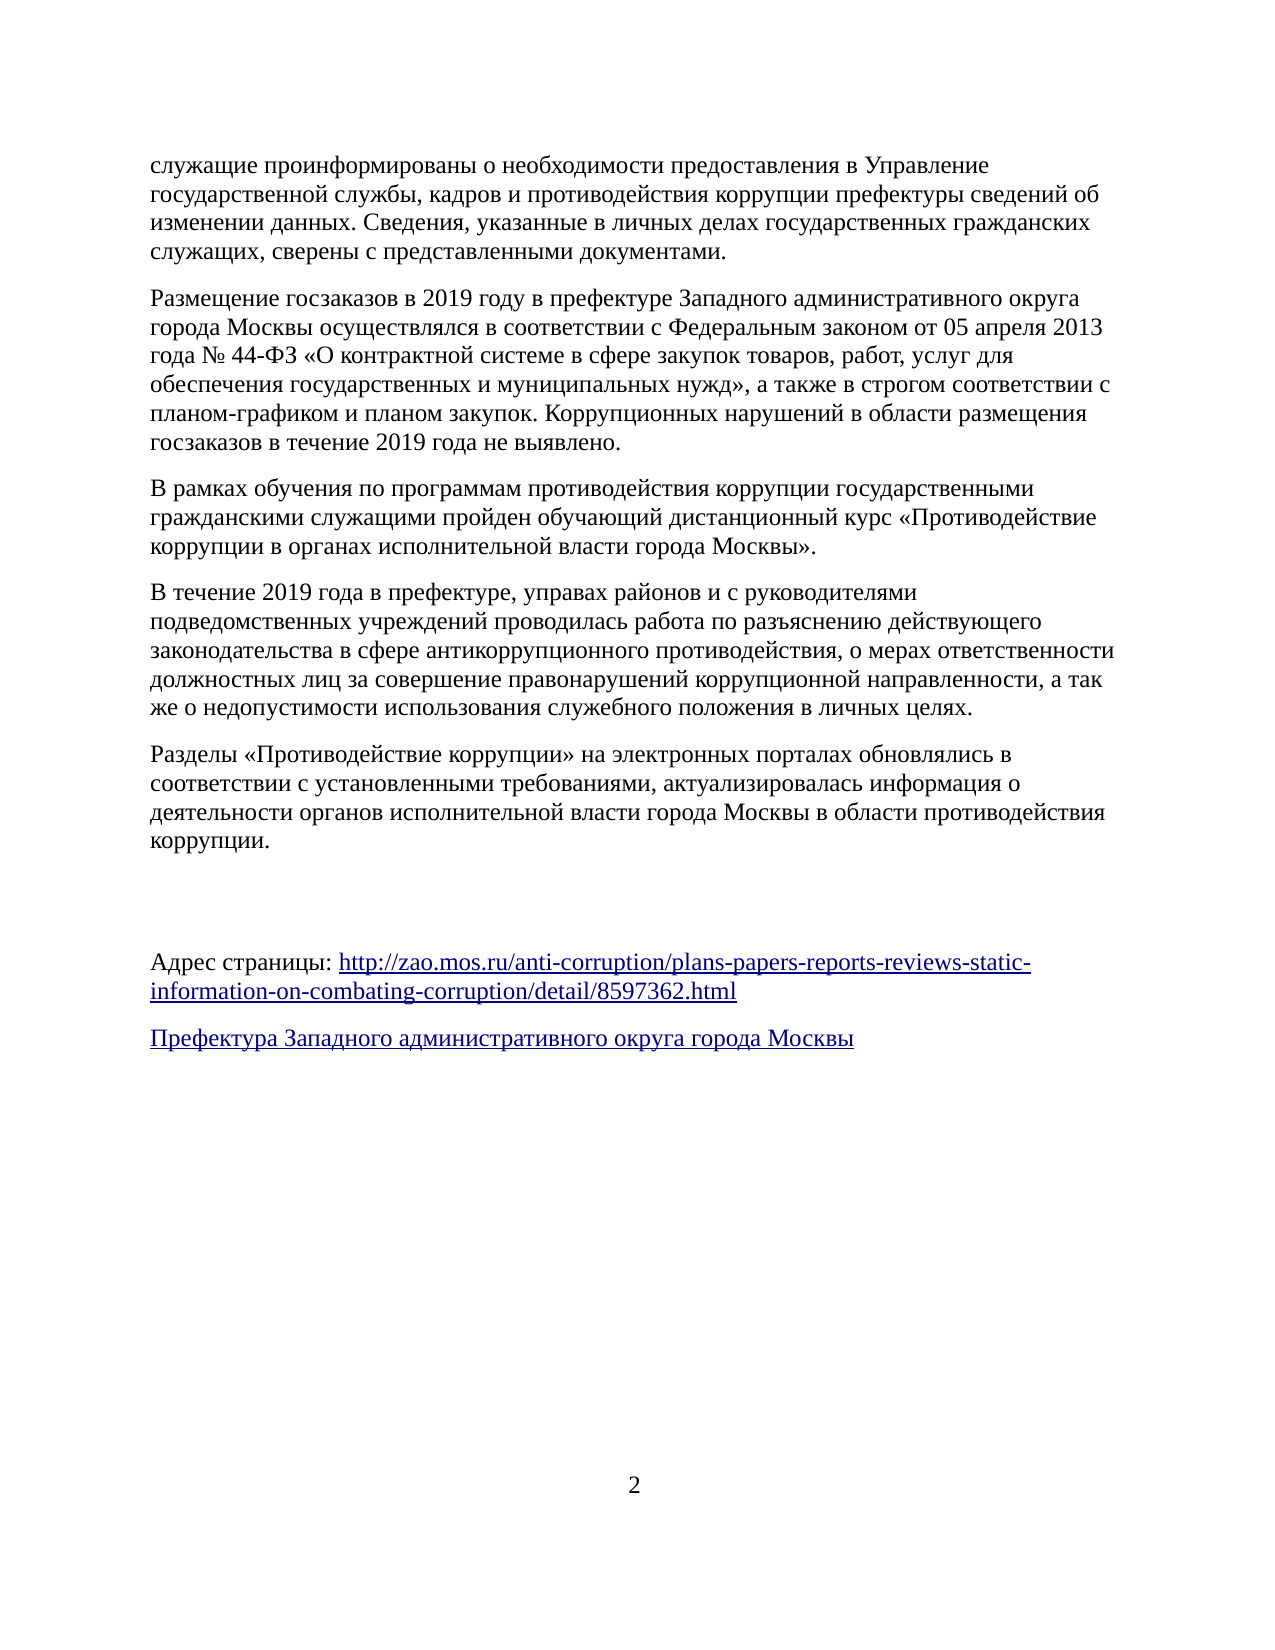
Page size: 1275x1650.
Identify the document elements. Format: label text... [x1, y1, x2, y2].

text В рамках обучения по программам противодействия коррупции государственными гражданскими служащими пройден обучающий дистанционный курс «Противодействие коррупции в органах исполнительной власти города Москвы». [150, 473, 1125, 559]
text Адрес страницы: http://zao.mos.ru/anti-corruption/plans-papers-reports-reviews-static-information-on-combating-corruption/detail/8597362.html [150, 947, 1125, 1005]
text служащие проинформированы о необходимости предоставления в Управление государственной службы, кадров и противодействия коррупции префектуры сведений об изменении данных. Сведения, указанные в личных делах государственных гражданских служащих, сверены с представленными документами. [150, 150, 1125, 265]
text В течение 2019 года в префектуре, управах районов и с руководителями подведомственных учреждений проводилась работа по разъяснению действующего законодательства в сфере антикоррупционного противодействия, о мерах ответственности должностных лиц за совершение правонарушений коррупционной направленности, а так же о недопустимости использования служебного положения в личных целях. [150, 577, 1125, 721]
text Разделы «Противодействие коррупции» на электронных порталах обновлялись в соответствии с установленными требованиями, актуализировалась информация о деятельности органов исполнительной власти города Москвы в области противодействия коррупции. [150, 739, 1125, 854]
text Префектура Западного административного округа города Москвы [150, 1023, 1125, 1052]
text Размещение госзаказов в 2019 году в префектуре Западного административного округа города Москвы осуществлялся в соответствии с Федеральным законом от 05 апреля 2013 года № 44-ФЗ «О контрактной системе в сфере закупок товаров, работ, услуг для обеспечения государственных и муниципальных нужд», а также в строгом соответствии с планом-графиком и планом закупок. Коррупционных нарушений в области размещения госзаказов в течение 2019 года не выявлено. [150, 283, 1125, 455]
